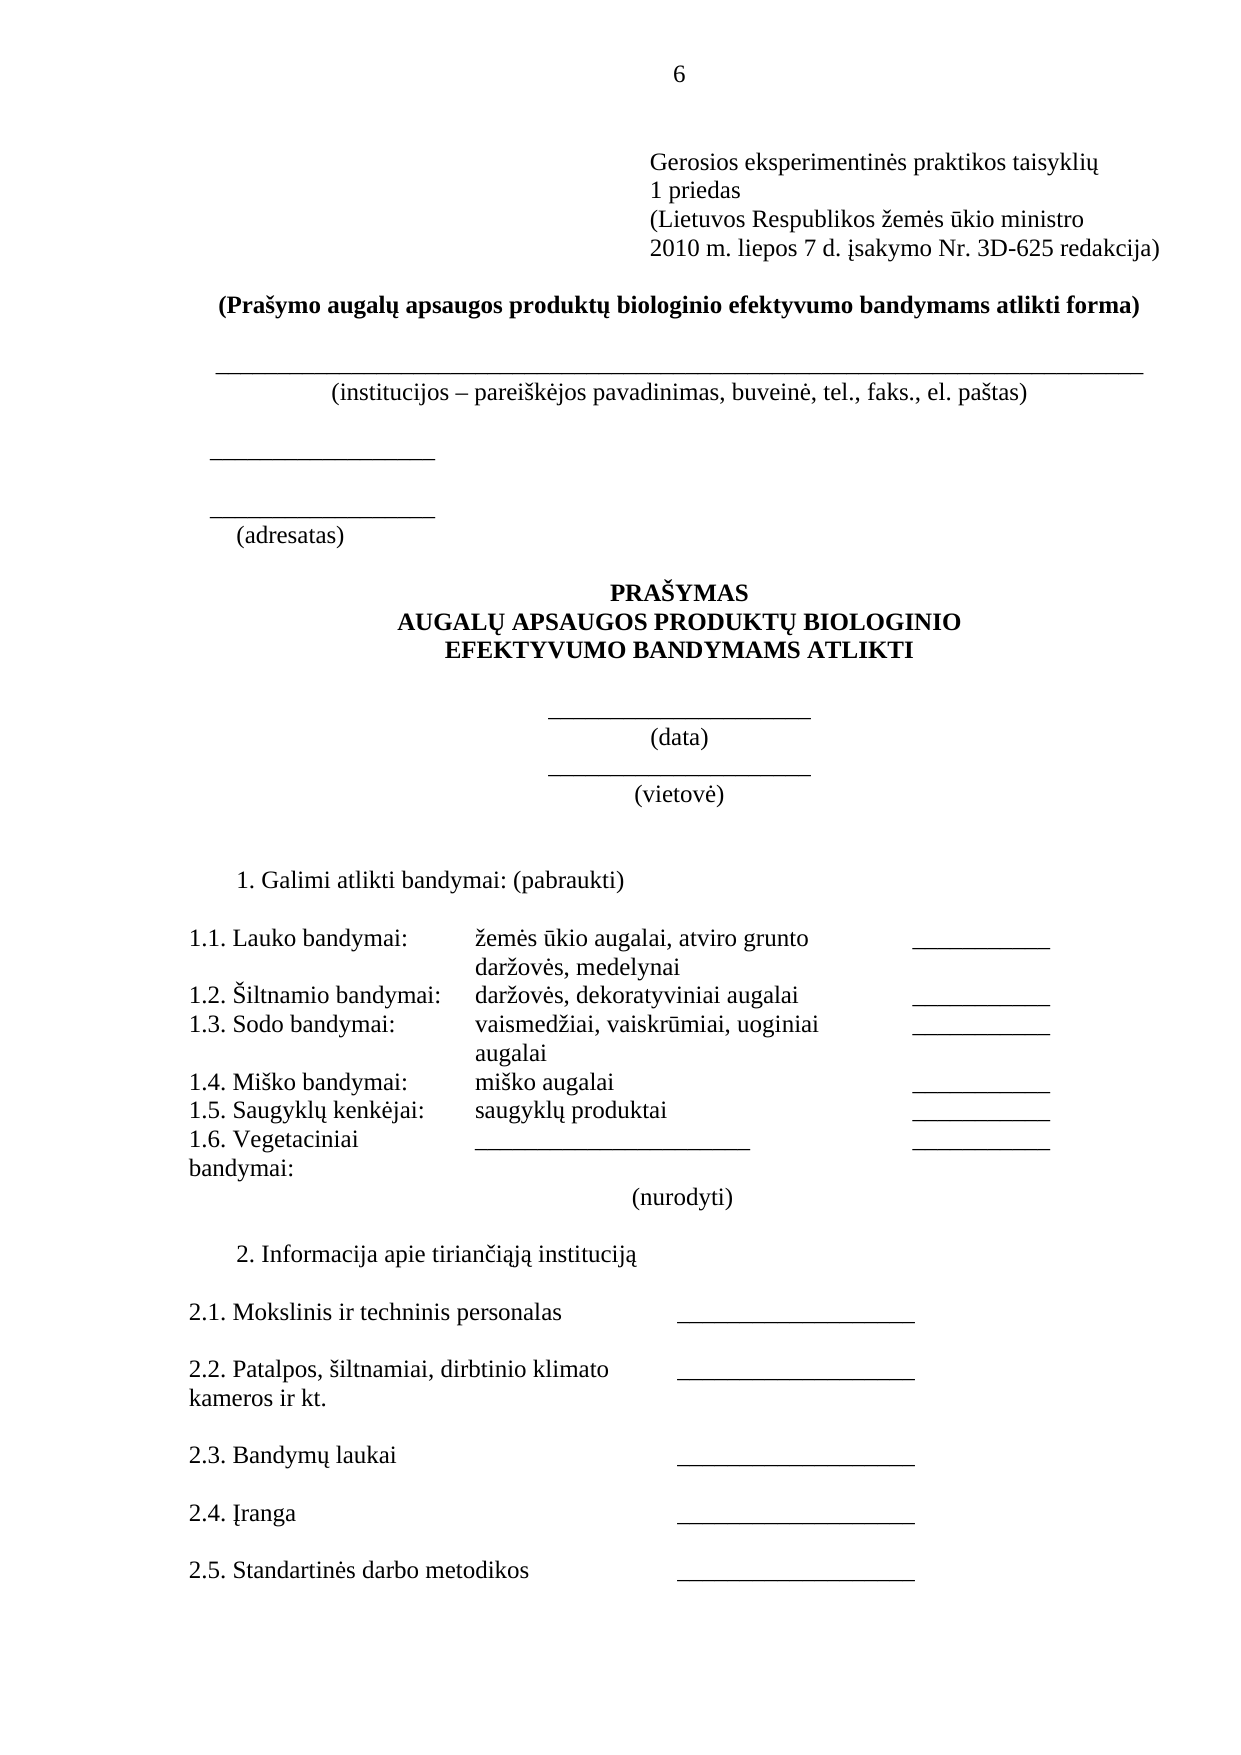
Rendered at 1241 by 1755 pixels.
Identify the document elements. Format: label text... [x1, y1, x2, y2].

table_cell saugyklų produktai [464, 1096, 901, 1124]
table_cell [177, 1182, 463, 1211]
text (Lietuvos Respublikos žemės ūkio ministro [649, 204, 1181, 233]
text 1 priedas [649, 176, 1181, 204]
table_cell daržovės, dekoratyviniai augalai [464, 981, 901, 1009]
text (Prašymo augalų apsaugos produktų biologinio efektyvumo bandymams atlikti forma) [177, 291, 1181, 319]
table_header ___________________ [666, 1297, 1122, 1326]
table_cell ___________ [901, 1067, 1122, 1096]
text PRAŠYMAS [177, 578, 1181, 607]
text 2. Informacija apie tiriančiąją instituciją [177, 1239, 1181, 1268]
table_header ___________ [901, 923, 1122, 981]
text 2010 m. liepos 7 d. įsakymo Nr. 3D-625 redakcija) [649, 233, 1181, 262]
table_cell ___________________ [666, 1354, 1122, 1412]
table_cell (nurodyti) [464, 1182, 901, 1211]
table_cell ___________ [901, 1009, 1122, 1067]
table_cell 1.5. Saugyklų kenkėjai: [177, 1096, 463, 1124]
text (adresatas) [177, 521, 1181, 549]
table_cell ___________ [901, 1124, 1122, 1182]
text (vietovė) [177, 779, 1181, 808]
table_cell 2.2. Patalpos, šiltnamiai, dirbtinio klimato kameros ir kt. [177, 1354, 666, 1412]
table_cell vaismedžiai, vaiskrūmiai, uoginiai augalai [464, 1009, 901, 1067]
table_cell [666, 1527, 1122, 1556]
text (data) [177, 722, 1181, 751]
text __________________ [177, 434, 1181, 463]
table_cell 1.4. Miško bandymai: [177, 1067, 463, 1096]
table_header 2.1. Mokslinis ir techninis personalas [177, 1297, 666, 1326]
table_cell [177, 1469, 666, 1498]
table_cell [177, 1412, 666, 1441]
text __________________ [177, 492, 1181, 521]
text _____________________ [177, 751, 1181, 779]
table_cell [177, 1527, 666, 1556]
table_cell miško augalai [464, 1067, 901, 1096]
table_header žemės ūkio augalai, atviro grunto daržovės, medelynai [464, 923, 901, 981]
table_cell 1.2. Šiltnamio bandymai: [177, 981, 463, 1009]
text 1. Galimi atlikti bandymai: (pabraukti) [177, 866, 1181, 894]
text AUGALŲ APSAUGOS PRODUKTŲ BIOLOGINIO [177, 607, 1181, 636]
text _ [177, 348, 1181, 377]
table_header 1.1. Lauko bandymai: [177, 923, 463, 981]
table_cell 2.3. Bandymų laukai [177, 1441, 666, 1469]
table_cell ___________ [901, 981, 1122, 1009]
table_cell 1.6. Vegetaciniai bandymai: [177, 1124, 463, 1182]
text EFEKTYVUMO BANDYMAMS ATLIKTI [177, 636, 1181, 664]
table_cell 2.4. Įranga [177, 1498, 666, 1527]
table_cell ______________________ [464, 1124, 901, 1182]
table_cell ___________________ [666, 1556, 1122, 1584]
table_cell 2.5. Standartinės darbo metodikos [177, 1556, 666, 1584]
table_cell [666, 1412, 1122, 1441]
table_cell 1.3. Sodo bandymai: [177, 1009, 463, 1067]
text (institucijos – pareiškėjos pavadinimas, buveinė, tel., faks., el. paštas) [177, 377, 1181, 406]
table_cell [666, 1326, 1122, 1354]
table_cell ___________ [901, 1096, 1122, 1124]
table_cell [177, 1326, 666, 1354]
text Gerosios eksperimentinės praktikos taisyklių [649, 147, 1181, 176]
table_cell [666, 1469, 1122, 1498]
table_cell ___________________ [666, 1498, 1122, 1527]
table_cell ___________________ [666, 1441, 1122, 1469]
text _____________________ [177, 693, 1181, 722]
table_cell [901, 1182, 1122, 1211]
